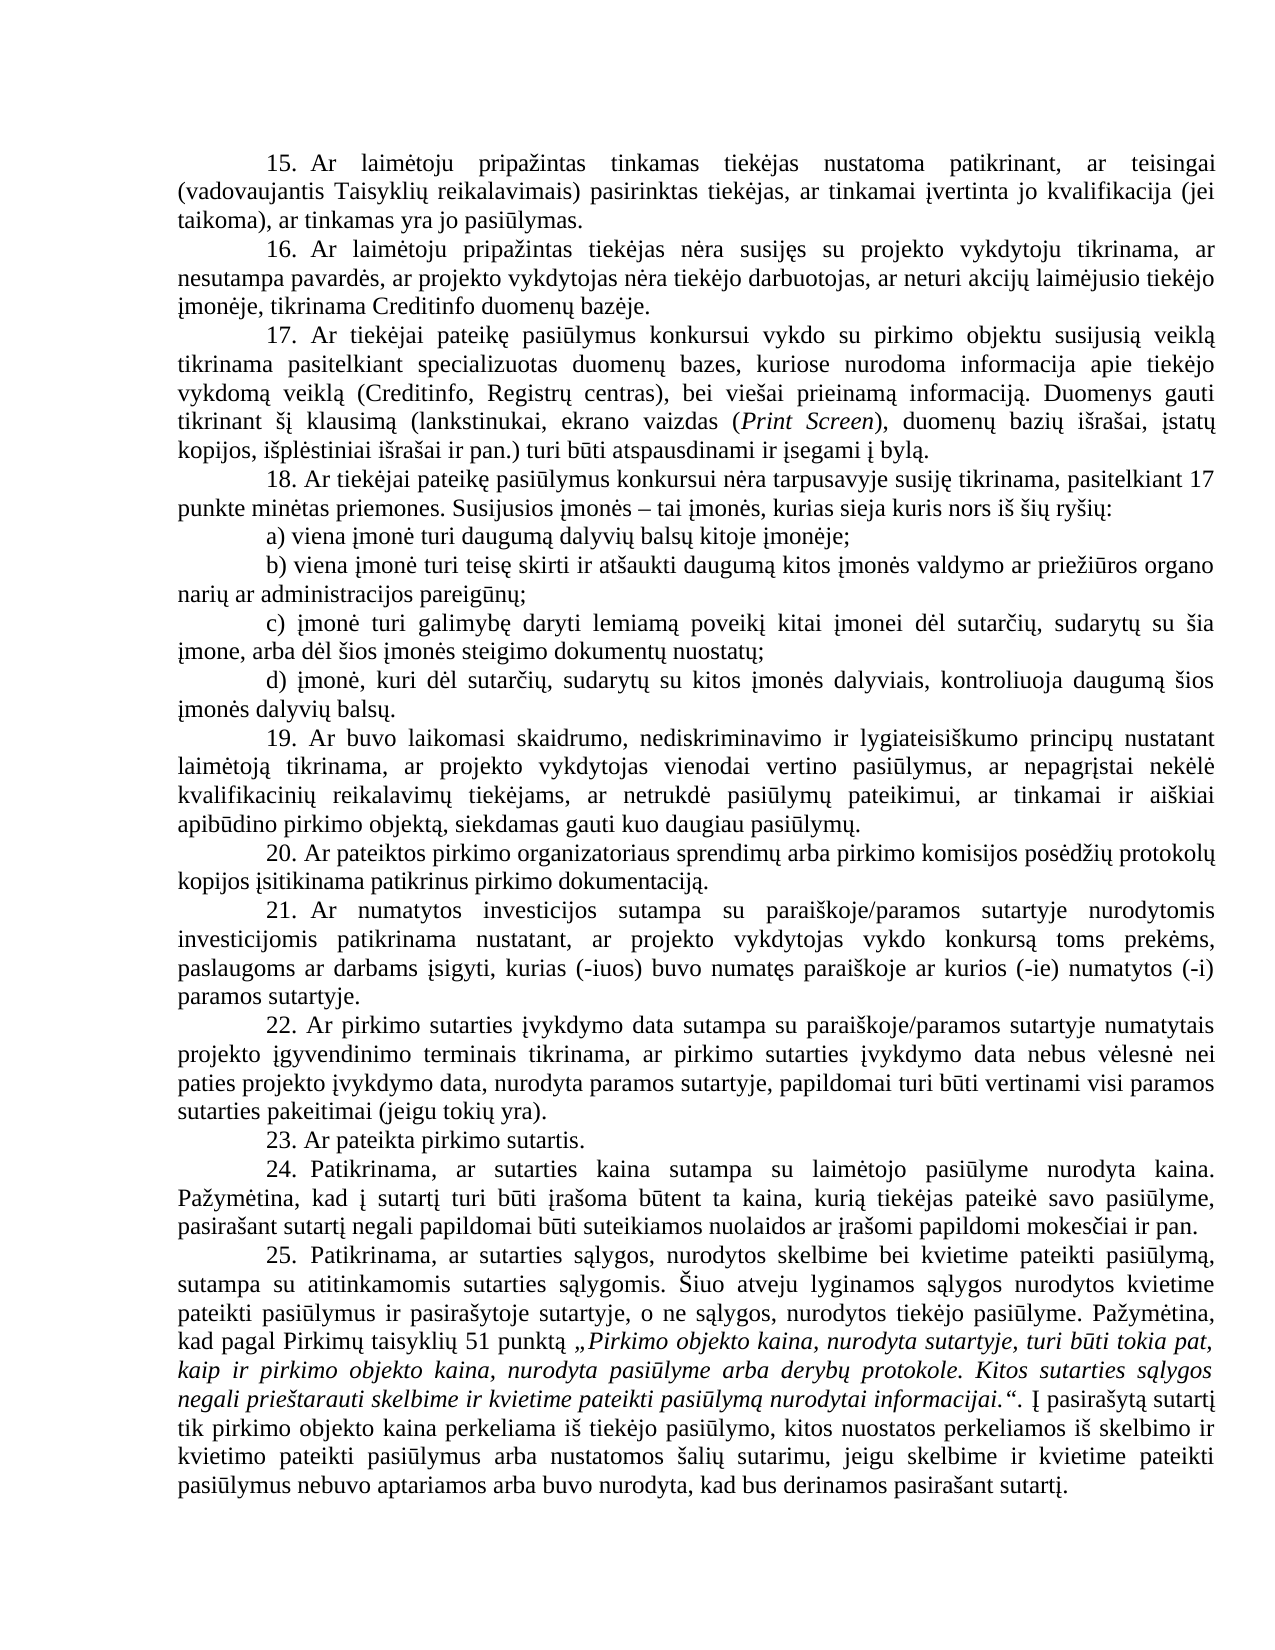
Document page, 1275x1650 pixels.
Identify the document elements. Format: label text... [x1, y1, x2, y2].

text 21. Ar numatytos investicijos sutampa su paraiškoje/paramos sutartyje nurodytomis investicijomis patikrinama nustatant, ar projekto vykdytojas vykdo konkursą toms prekėms, paslaugoms ar darbams įsigyti, kurias (-iuos) buvo numatęs paraiškoje ar kurios (-ie) numatytos (-i) paramos sutartyje. [177, 895, 1216, 1010]
text 22. Ar pirkimo sutarties įvykdymo data sutampa su paraiškoje/paramos sutartyje numatytais projekto įgyvendinimo terminais tikrinama, ar pirkimo sutarties įvykdymo data nebus vėlesnė nei paties projekto įvykdymo data, nurodyta paramos sutartyje, papildomai turi būti vertinami visi paramos sutarties pakeitimai (jeigu tokių yra). [177, 1010, 1216, 1125]
text 16. Ar laimėtoju pripažintas tiekėjas nėra susijęs su projekto vykdytoju tikrinama, ar nesutampa pavardės, ar projekto vykdytojas nėra tiekėjo darbuotojas, ar neturi akcijų laimėjusio tiekėjo įmonėje, tikrinama Creditinfo duomenų bazėje. [177, 234, 1216, 320]
text 18. Ar tiekėjai pateikę pasiūlymus konkursui nėra tarpusavyje susiję tikrinama, pasitelkiant 17 punkte minėtas priemones. Susijusios įmonės – tai įmonės, kurias sieja kuris nors iš šių ryšių: [177, 464, 1216, 521]
text b) viena įmonė turi teisę skirti ir atšaukti daugumą kitos įmonės valdymo ar priežiūros organo narių ar administracijos pareigūnų; [177, 550, 1216, 608]
text 25. Patikrinama, ar sutarties sąlygos, nurodytos skelbime bei kvietime pateikti pasiūlymą, sutampa su atitinkamomis sutarties sąlygomis. Šiuo atveju lyginamos sąlygos nurodytos kvietime pateikti pasiūlymus ir pasirašytoje sutartyje, o ne sąlygos, nurodytos tiekėjo pasiūlyme. Pažymėtina, kad pagal Pirkimų taisyklių 51 punktą „Pirkimo objekto kaina, nurodyta sutartyje, turi būti tokia pat, kaip ir pirkimo objekto kaina, nurodyta pasiūlyme arba derybų protokole. Kitos sutarties sąlygos negali prieštarauti skelbime ir kvietime pateikti pasiūlymą nurodytai informacijai.“. Į pasirašytą sutartį tik pirkimo objekto kaina perkeliama iš tiekėjo pasiūlymo, kitos nuostatos perkeliamos iš skelbimo ir kvietimo pateikti pasiūlymus arba nustatomos šalių sutarimu, jeigu skelbime ir kvietime pateikti pasiūlymus nebuvo aptariamos arba buvo nurodyta, kad bus derinamos pasirašant sutartį. [177, 1240, 1216, 1499]
text 24. Patikrinama, ar sutarties kaina sutampa su laimėtojo pasiūlyme nurodyta kaina. Pažymėtina, kad į sutartį turi būti įrašoma būtent ta kaina, kurią tiekėjas pateikė savo pasiūlyme, pasirašant sutartį negali papildomai būti suteikiamos nuolaidos ar įrašomi papildomi mokesčiai ir pan. [177, 1154, 1216, 1240]
text 17. Ar tiekėjai pateikę pasiūlymus konkursui vykdo su pirkimo objektu susijusią veiklą tikrinama pasitelkiant specializuotas duomenų bazes, kuriose nurodoma informacija apie tiekėjo vykdomą veiklą (Creditinfo, Registrų centras), bei viešai prieinamą informaciją. Duomenys gauti tikrinant šį klausimą (lankstinukai, ekrano vaizdas (Print Screen), duomenų bazių išrašai, įstatų kopijos, išplėstiniai išrašai ir pan.) turi būti atspausdinami ir įsegami į bylą. [177, 320, 1216, 464]
text 19. Ar buvo laikomasi skaidrumo, nediskriminavimo ir lygiateisiškumo principų nustatant laimėtoją tikrinama, ar projekto vykdytojas vienodai vertino pasiūlymus, ar nepagrįstai nekėlė kvalifikacinių reikalavimų tiekėjams, ar netrukdė pasiūlymų pateikimui, ar tinkamai ir aiškiai apibūdino pirkimo objektą, siekdamas gauti kuo daugiau pasiūlymų. [177, 723, 1216, 838]
text c) įmonė turi galimybę daryti lemiamą poveikį kitai įmonei dėl sutarčių, sudarytų su šia įmone, arba dėl šios įmonės steigimo dokumentų nuostatų; [177, 608, 1216, 665]
text 15. Ar laimėtoju pripažintas tinkamas tiekėjas nustatoma patikrinant, ar teisingai (vadovaujantis Taisyklių reikalavimais) pasirinktas tiekėjas, ar tinkamai įvertinta jo kvalifikacija (jei taikoma), ar tinkamas yra jo pasiūlymas. [177, 148, 1216, 234]
text 20. Ar pateiktos pirkimo organizatoriaus sprendimų arba pirkimo komisijos posėdžių protokolų kopijos įsitikinama patikrinus pirkimo dokumentaciją. [177, 838, 1216, 895]
text 23. Ar pateikta pirkimo sutartis. [177, 1125, 1216, 1154]
text a) viena įmonė turi daugumą dalyvių balsų kitoje įmonėje; [177, 521, 1216, 550]
text d) įmonė, kuri dėl sutarčių, sudarytų su kitos įmonės dalyviais, kontroliuoja daugumą šios įmonės dalyvių balsų. [177, 665, 1216, 723]
